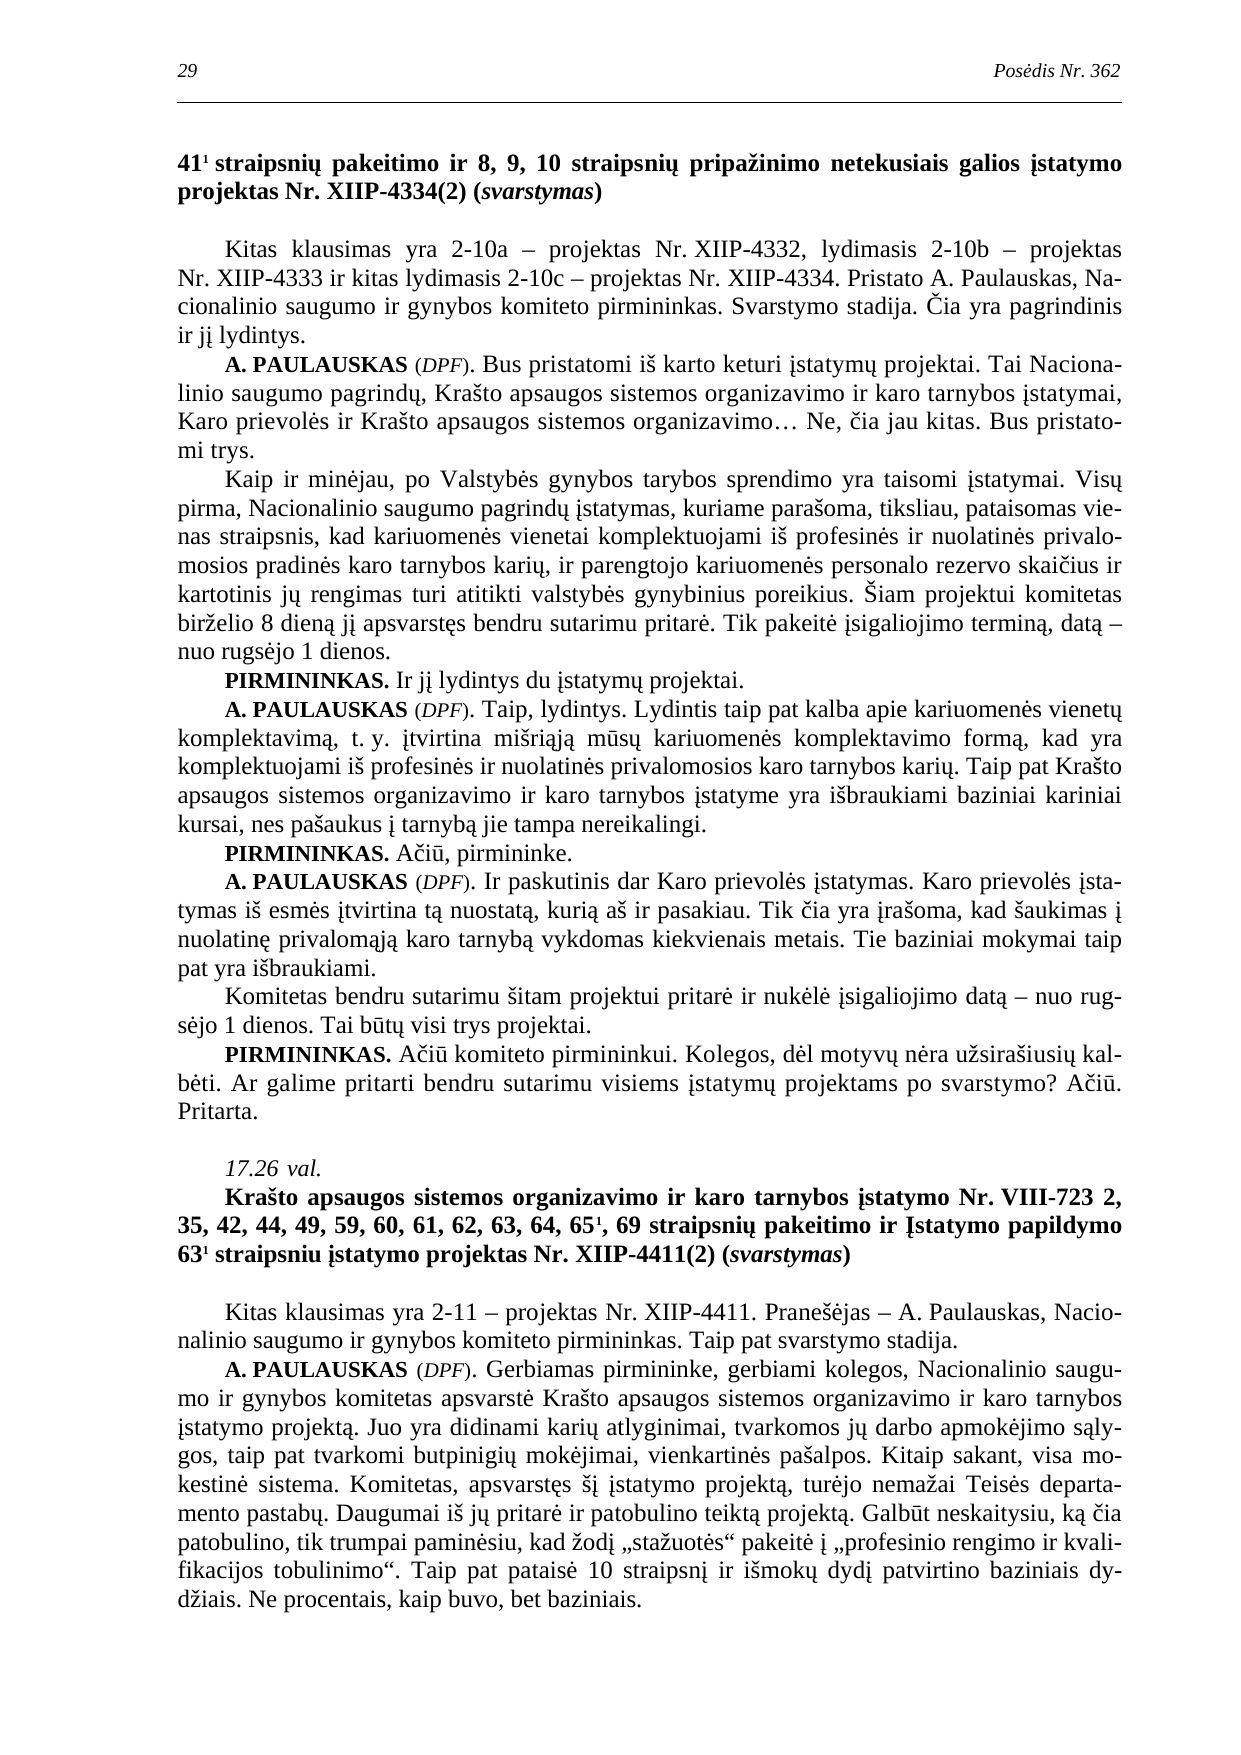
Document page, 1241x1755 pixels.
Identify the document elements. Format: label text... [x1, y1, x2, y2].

text Kaip ir mi­nė­jau, po Vals­ty­bės gy­ny­bos ta­ry­bos spren­di­mo yra tai­so­mi įsta­ty­mai. Vi­sų pir­ma, Na­cio­na­li­nio sau­gu­mo pa­grin­dų įsta­ty­mas, ku­ria­me pa­ra­šo­ma, tiks­liau, pa­tai­so­mas vie­nas straips­nis, kad ka­riuo­me­nės vie­ne­tai kom­plek­tuo­ja­mi iš pro­fe­si­nės ir nuo­la­ti­nės pri­va­lo­mo­sios pra­di­nės ka­ro tar­ny­bos ka­rių, ir pa­reng­to­jo ka­riuo­me­nės per­so­na­lo re­zer­vo skai­čius ir kar­to­ti­nis jų ren­gi­mas tu­ri ati­tik­ti vals­ty­bės gy­ny­bi­nius po­rei­kius. Šiam pro­jek­tui ko­mi­te­tas bir­že­lio 8 die­ną jį ap­svars­tęs ben­dru su­ta­ri­mu pri­ta­rė. Tik pa­kei­tė įsi­ga­lio­ji­mo ter­mi­ną, da­tą – nuo rug­sė­jo 1 die­nos. [177, 464, 1122, 665]
text PIRMININKAS. Ačiū, pir­mi­nin­ke. [177, 838, 1122, 866]
text Ko­mi­te­tas ben­dru su­ta­ri­mu ši­tam pro­jek­tui pri­ta­rė ir nu­kė­lė įsi­ga­lio­ji­mo da­tą – nuo rug­sė­jo 1 die­nos. Tai bū­tų vi­si trys pro­jek­tai. [177, 981, 1122, 1039]
text 17.26 val. [224, 1154, 1122, 1182]
text 411 straips­nių pa­kei­ti­mo ir 8, 9, 10 straips­nių pri­pa­ži­ni­mo ne­te­ku­siais ga­lios įsta­ty­mo pro­jek­tas Nr. XIIP-4334(2) (svars­ty­mas) [177, 148, 1122, 205]
text PIRMININKAS. Ačiū ko­mi­te­to pir­mi­nin­kui. Ko­le­gos, dėl mo­ty­vų nė­ra už­si­ra­šiu­sių kal­bė­ti. Ar ga­li­me pri­tar­ti ben­dru su­ta­ri­mu vi­siems įsta­ty­mų pro­jek­tams po svars­ty­mo? Ačiū. Pri­tar­ta. [177, 1039, 1122, 1125]
text PIRMININKAS. Ir jį ly­din­tys du įsta­ty­mų pro­jek­tai. [177, 665, 1122, 694]
text A. PAULAUSKAS (DPF). Taip, ly­din­tys. Ly­din­tis taip pat kal­ba apie ka­riuo­me­nės vie­ne­tų kom­plek­ta­vi­mą, t. y. įtvir­ti­na miš­ri­ą­ją mū­sų ka­riuo­me­nės kom­plek­ta­vi­mo for­mą, kad yra kom­plek­tuo­ja­mi iš pro­fe­si­nės ir nuo­la­ti­nės pri­va­lo­mo­sios ka­ro tar­ny­bos ka­rių. Taip pat Kraš­to ap­sau­gos sis­te­mos or­ga­ni­za­vi­mo ir ka­ro tar­ny­bos įsta­ty­me yra iš­brau­kia­mi ba­zi­niai ka­ri­niai kur­sai, nes pa­šau­kus į tar­ny­bą jie tam­pa ne­rei­ka­lin­gi. [177, 694, 1122, 838]
text Ki­tas klau­si­mas yra 2-10a – pro­jek­tas Nr. XIIP-4332, ly­di­ma­sis 2-10b – pro­jek­tas Nr. XIIP-4333 ir ki­tas ly­di­ma­sis 2-10c – pro­jek­tas Nr. XIIP-4334. Pri­sta­to A. Pau­laus­kas, Na­cio­na­li­nio sau­gu­mo ir gy­ny­bos ko­mi­te­to pir­mi­nin­kas. Svars­ty­mo sta­di­ja. Čia yra pa­grin­di­nis ir jį ly­din­tys. [177, 234, 1122, 349]
text Ki­tas klau­si­mas yra 2-11 – pro­jek­tas Nr. XIIP-4411. Pra­ne­šė­jas – A. Pau­laus­kas, Na­cio­na­li­nio sau­gu­mo ir gy­ny­bos ko­mi­te­to pir­mi­nin­kas. Taip pat svars­ty­mo sta­di­ja. [177, 1297, 1122, 1354]
text A. PAULAUSKAS (DPF). Ir pas­ku­ti­nis dar Ka­ro prie­vo­lės įsta­ty­mas. Ka­ro prie­vo­lės įsta­ty­mas iš es­mės įtvir­ti­na tą nuo­sta­tą, ku­rią aš ir pa­sa­kiau. Tik čia yra įra­šo­ma, kad šau­ki­mas į nuo­la­ti­nę pri­va­lo­mą­ją ka­ro tar­ny­bą vyk­do­mas kiek­vie­nais me­tais. Tie ba­zi­niai mo­ky­mai taip pat yra iš­brau­kia­mi. [177, 866, 1122, 981]
text A. PAULAUSKAS (DPF). Bus pri­sta­to­mi iš kar­to ke­tu­ri įsta­ty­mų pro­jek­tai. Tai Na­cio­na­li­nio sau­gu­mo pa­grin­dų, Kraš­to ap­sau­gos sis­te­mos or­ga­ni­za­vi­mo ir ka­ro tar­ny­bos įsta­ty­mai, Ka­ro prie­vo­lės ir Kraš­to ap­sau­gos sis­te­mos or­ga­ni­za­vi­mo… Ne, čia jau ki­tas. Bus pri­sta­to­mi trys. [177, 349, 1122, 464]
text A. PAULAUSKAS (DPF). Ger­bia­mas pir­mi­nin­ke, ger­bia­mi ko­le­gos, Na­cio­na­li­nio sau­gu­mo ir gy­ny­bos ko­mi­te­tas ap­svars­tė Kraš­to ap­sau­gos sis­te­mos or­ga­ni­za­vi­mo ir ka­ro tar­ny­bos įsta­ty­mo pro­jek­tą. Juo yra di­di­na­mi ka­rių at­ly­gi­ni­mai, tvar­ko­mos jų dar­bo ap­mo­kė­ji­mo są­ly­gos, taip pat tvar­ko­mi but­pi­ni­gių mo­kė­ji­mai, vien­kar­ti­nės pa­šal­pos. Ki­taip sa­kant, vi­sa mo­kes­ti­nė sis­te­ma. Ko­mi­te­tas, ap­svars­tęs šį įsta­ty­mo pro­jek­tą, tu­rė­jo ne­ma­žai Tei­sės de­par­ta­men­to pa­sta­bų. Dau­gu­mai iš jų pri­ta­rė ir pa­to­bu­li­no teik­tą pro­jek­tą. Gal­būt ne­skai­ty­siu, ką čia pa­to­bu­li­no, tik trum­pai pa­mi­nė­siu, kad žo­dį „sta­žuo­tės“ pa­kei­tė į „pro­fe­si­nio ren­gi­mo ir kva­li­fi­ka­ci­jos to­bu­li­ni­mo“. Taip pat pa­tai­sė 10 straips­nį ir iš­mo­kų dy­dį pa­tvir­ti­no ba­zi­niais dy­džiais. Ne pro­cen­tais, kaip bu­vo, bet ba­zi­niais. [177, 1354, 1122, 1613]
text Kraš­to ap­sau­gos sis­te­mos or­ga­ni­za­vi­mo ir ka­ro tar­ny­bos įsta­ty­mo Nr. VIII-723 2, 35, 42, 44, 49, 59, 60, 61, 62, 63, 64, 651, 69 straips­nių pa­kei­ti­mo ir Įsta­ty­mo pa­pil­dy­mo 631 straips­niu įsta­ty­mo pro­jek­tas Nr. XIIP-4411(2) (svars­ty­mas) [177, 1182, 1122, 1268]
